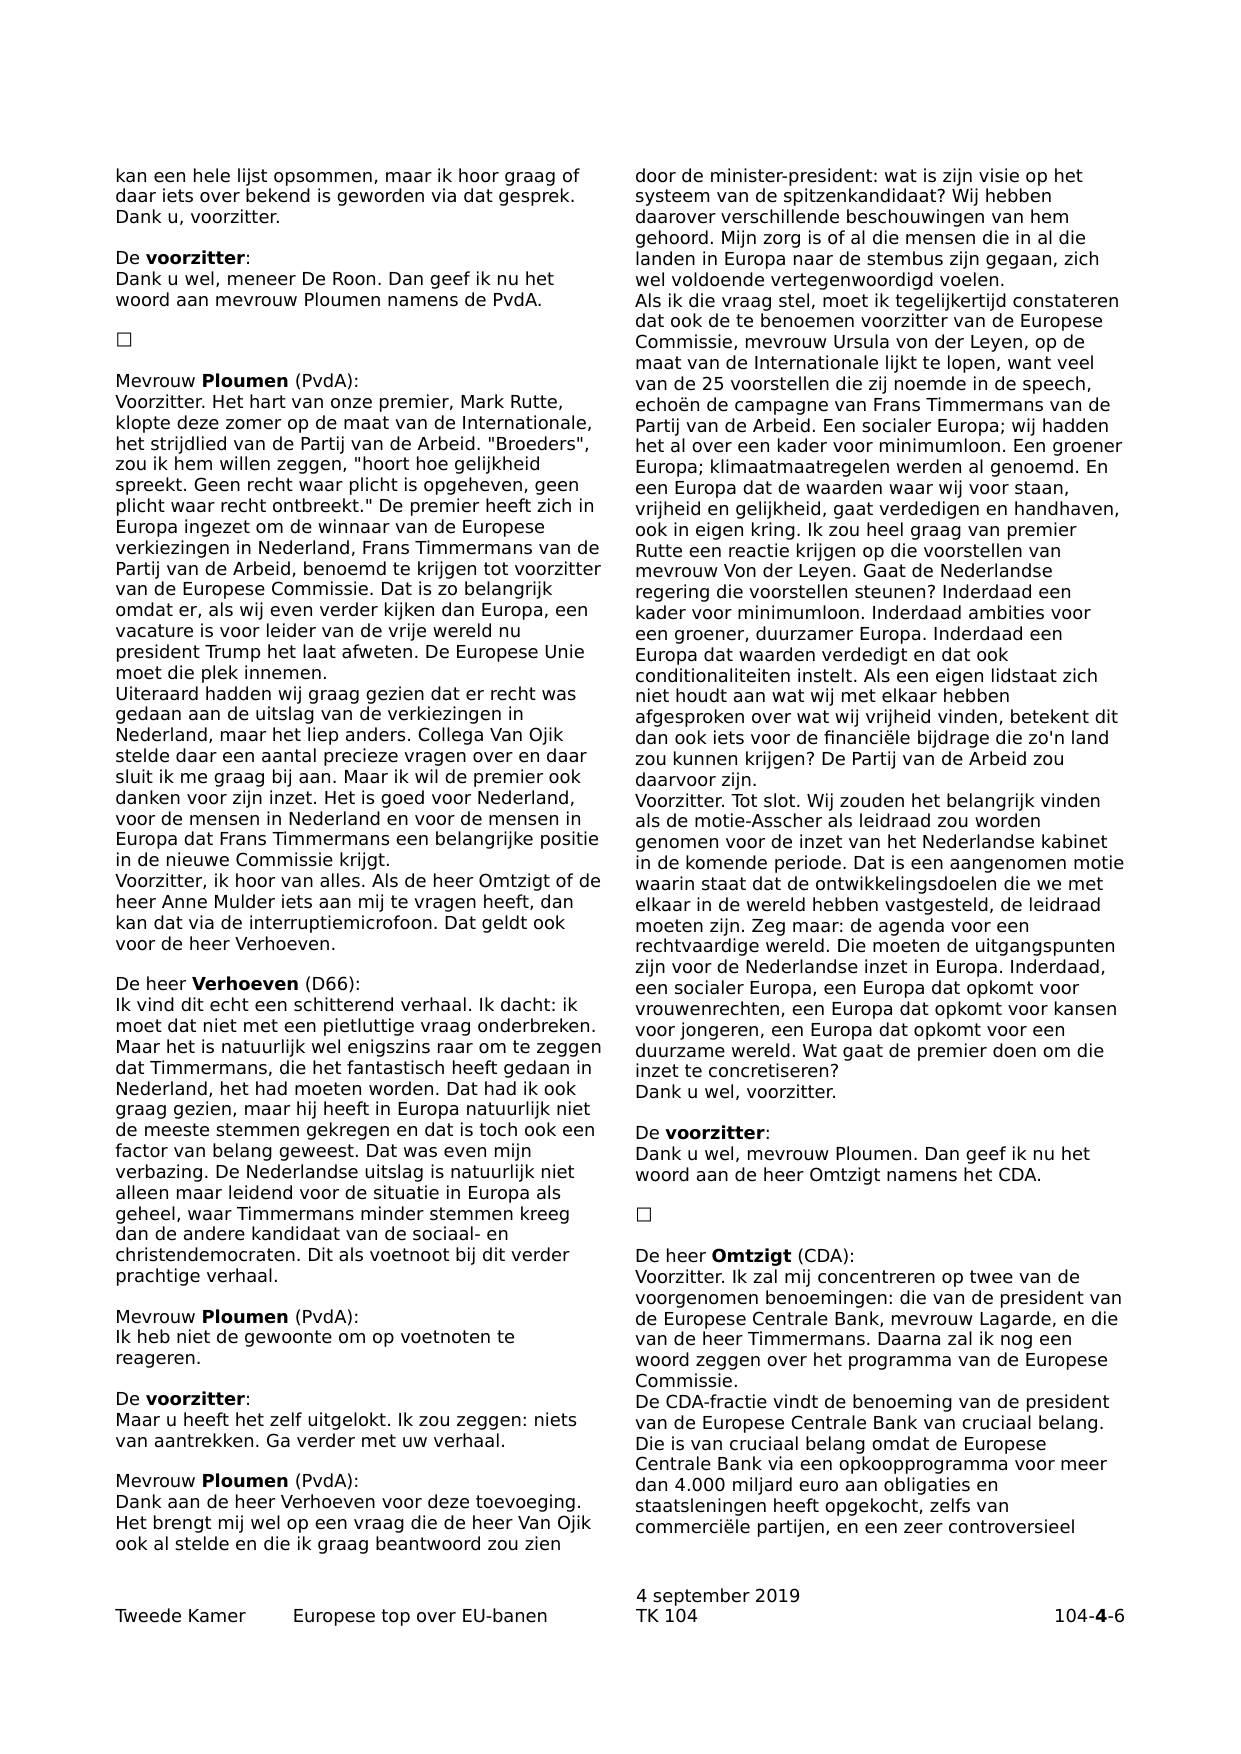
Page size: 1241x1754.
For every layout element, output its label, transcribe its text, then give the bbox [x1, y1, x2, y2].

text Dank u wel, meneer De Roon. Dan geef ik nu het woord aan mevrouw Ploumen namens de PvdA. [115, 268, 605, 310]
text De CDA-fractie vindt de benoeming van de president van de Europese Centrale Bank van cruciaal belang. Die is van cruciaal belang omdat de Europese Centrale Bank via een opkoopprogramma voor meer dan 4.000 miljard euro aan obligaties en staatsleningen heeft opgekocht, zelfs van commerciële partijen, en een zeer controversieel [635, 1392, 1125, 1537]
text Voorzitter, ik hoor van alles. Als de heer Omtzigt of de heer Anne Mulder iets aan mij te vragen heeft, dan kan dat via de interruptiemicrofoon. Dat geldt ook voor de heer Verhoeven. [115, 871, 605, 954]
text Voorzitter. Het hart van onze premier, Mark Rutte, klopte deze zomer op de maat van de Internationale, het strijdlied van de Partij van de Arbeid. "Broeders", zou ik hem willen zeggen, "hoort hoe gelijkheid spreekt. Geen recht waar plicht is opgeheven, geen plicht waar recht ontbreekt." De premier heeft zich in Europa ingezet om de winnaar van de Europese verkiezingen in Nederland, Frans Timmermans van de Partij van de Arbeid, benoemd te krijgen tot voorzitter van de Europese Commissie. Dat is zo belangrijk omdat er, als wij even verder kijken dan Europa, een vacature is voor leider van de vrije wereld nu president Trump het laat afweten. De Europese Unie moet die plek innemen. [115, 392, 605, 683]
text Ik vind dit echt een schitterend verhaal. Ik dacht: ik moet dat niet met een pietluttige vraag onderbreken. Maar het is natuurlijk wel enigszins raar om te zeggen dat Timmermans, die het fantastisch heeft gedaan in Nederland, het had moeten worden. Dat had ik ook graag gezien, maar hij heeft in Europa natuurlijk niet de meeste stemmen gekregen en dat is toch ook een factor van belang geweest. Dat was even mijn verbazing. De Nederlandse uitslag is natuurlijk niet alleen maar leidend voor de situatie in Europa als geheel, waar Timmermans minder stemmen kreeg dan de andere kandidaat van de sociaal- en christendemocraten. Dit als voetnoot bij dit verder prachtige verhaal. [115, 995, 605, 1287]
text Maar u heeft het zelf uitgelokt. Ik zou zeggen: niets van aantrekken. Ga verder met uw verhaal. [115, 1410, 605, 1451]
text De voorzitter: [115, 1389, 605, 1410]
text De heer Omtzigt (CDA): [635, 1246, 1125, 1267]
text De voorzitter: [635, 1123, 1125, 1143]
text De voorzitter: [115, 248, 605, 268]
text Ik heb niet de gewoonte om op voetnoten te reageren. [115, 1327, 605, 1369]
text kan een hele lijst opsommen, maar ik hoor graag of daar iets over bekend is geworden via dat gesprek. [115, 165, 605, 207]
text Dank u wel, mevrouw Ploumen. Dan geef ik nu het woord aan de heer Omtzigt namens het CDA. [635, 1143, 1125, 1185]
text Dank aan de heer Verhoeven voor deze toevoeging. [115, 1492, 605, 1513]
text Het brengt mij wel op een vraag die de heer Van Ojik ook al stelde en die ik graag beantwoord zou zien [115, 1513, 605, 1554]
text Voorzitter. Ik zal mij concentreren op twee van de voorgenomen benoemingen: die van de president van de Europese Centrale Bank, mevrouw Lagarde, en die van de heer Timmermans. Daarna zal ik nog een woord zeggen over het programma van de Europese Commissie. [635, 1267, 1125, 1392]
text De heer Verhoeven (D66): [115, 974, 605, 995]
text ⬜ [115, 330, 605, 351]
text Dank u wel, voorzitter. [635, 1082, 1125, 1103]
text ⬜ [635, 1205, 1125, 1226]
text Uiteraard hadden wij graag gezien dat er recht was gedaan aan de uitslag van de verkiezingen in Nederland, maar het liep anders. Collega Van Ojik stelde daar een aantal precieze vragen over en daar sluit ik me graag bij aan. Maar ik wil de premier ook danken voor zijn inzet. Het is goed voor Nederland, voor de mensen in Nederland en voor de mensen in Europa dat Frans Timmermans een belangrijke positie in de nieuwe Commissie krijgt. [115, 683, 605, 871]
text Als ik die vraag stel, moet ik tegelijkertijd constateren dat ook de te benoemen voorzitter van de Europese Commissie, mevrouw Ursula von der Leyen, op de maat van de Internationale lijkt te lopen, want veel van de 25 voorstellen die zij noemde in de speech, echoën de campagne van Frans Timmermans van de Partij van de Arbeid. Een socialer Europa; wij hadden het al over een kader voor minimumloon. Een groener Europa; klimaatmaatregelen werden al genoemd. En een Europa dat de waarden waar wij voor staan, vrijheid en gelijkheid, gaat verdedigen en handhaven, ook in eigen kring. Ik zou heel graag van premier Rutte een reactie krijgen op die voorstellen van mevrouw Von der Leyen. Gaat de Nederlandse regering die voorstellen steunen? Inderdaad een kader voor minimumloon. Inderdaad ambities voor een groener, duurzamer Europa. Inderdaad een Europa dat waarden verdedigt en dat ook conditionaliteiten instelt. Als een eigen lidstaat zich niet houdt aan wat wij met elkaar hebben afgesproken over wat wij vrijheid vinden, betekent dit dan ook iets voor de financiële bijdrage die zo'n land zou kunnen krijgen? De Partij van de Arbeid zou daarvoor zijn. [635, 290, 1125, 790]
text Voorzitter. Tot slot. Wij zouden het belangrijk vinden als de motie-Asscher als leidraad zou worden genomen voor de inzet van het Nederlandse kabinet in de komende periode. Dat is een aangenomen motie waarin staat dat de ontwikkelingsdoelen die we met elkaar in de wereld hebben vastgesteld, de leidraad moeten zijn. Zeg maar: de agenda voor een rechtvaardige wereld. Die moeten de uitgangspunten zijn voor de Nederlandse inzet in Europa. Inderdaad, een socialer Europa, een Europa dat opkomt voor vrouwenrechten, een Europa dat opkomt voor kansen voor jongeren, een Europa dat opkomt voor een duurzame wereld. Wat gaat de premier doen om die inzet te concretiseren? [635, 790, 1125, 1082]
text Mevrouw Ploumen (PvdA): [115, 1471, 605, 1492]
text Mevrouw Ploumen (PvdA): [115, 1307, 605, 1327]
text Mevrouw Ploumen (PvdA): [115, 371, 605, 392]
text door de minister-president: wat is zijn visie op het systeem van de spitzenkandidaat? Wij hebben daarover verschillende beschouwingen van hem gehoord. Mijn zorg is of al die mensen die in al die landen in Europa naar de stembus zijn gegaan, zich wel voldoende vertegenwoordigd voelen. [635, 165, 1125, 290]
text Dank u, voorzitter. [115, 207, 605, 228]
